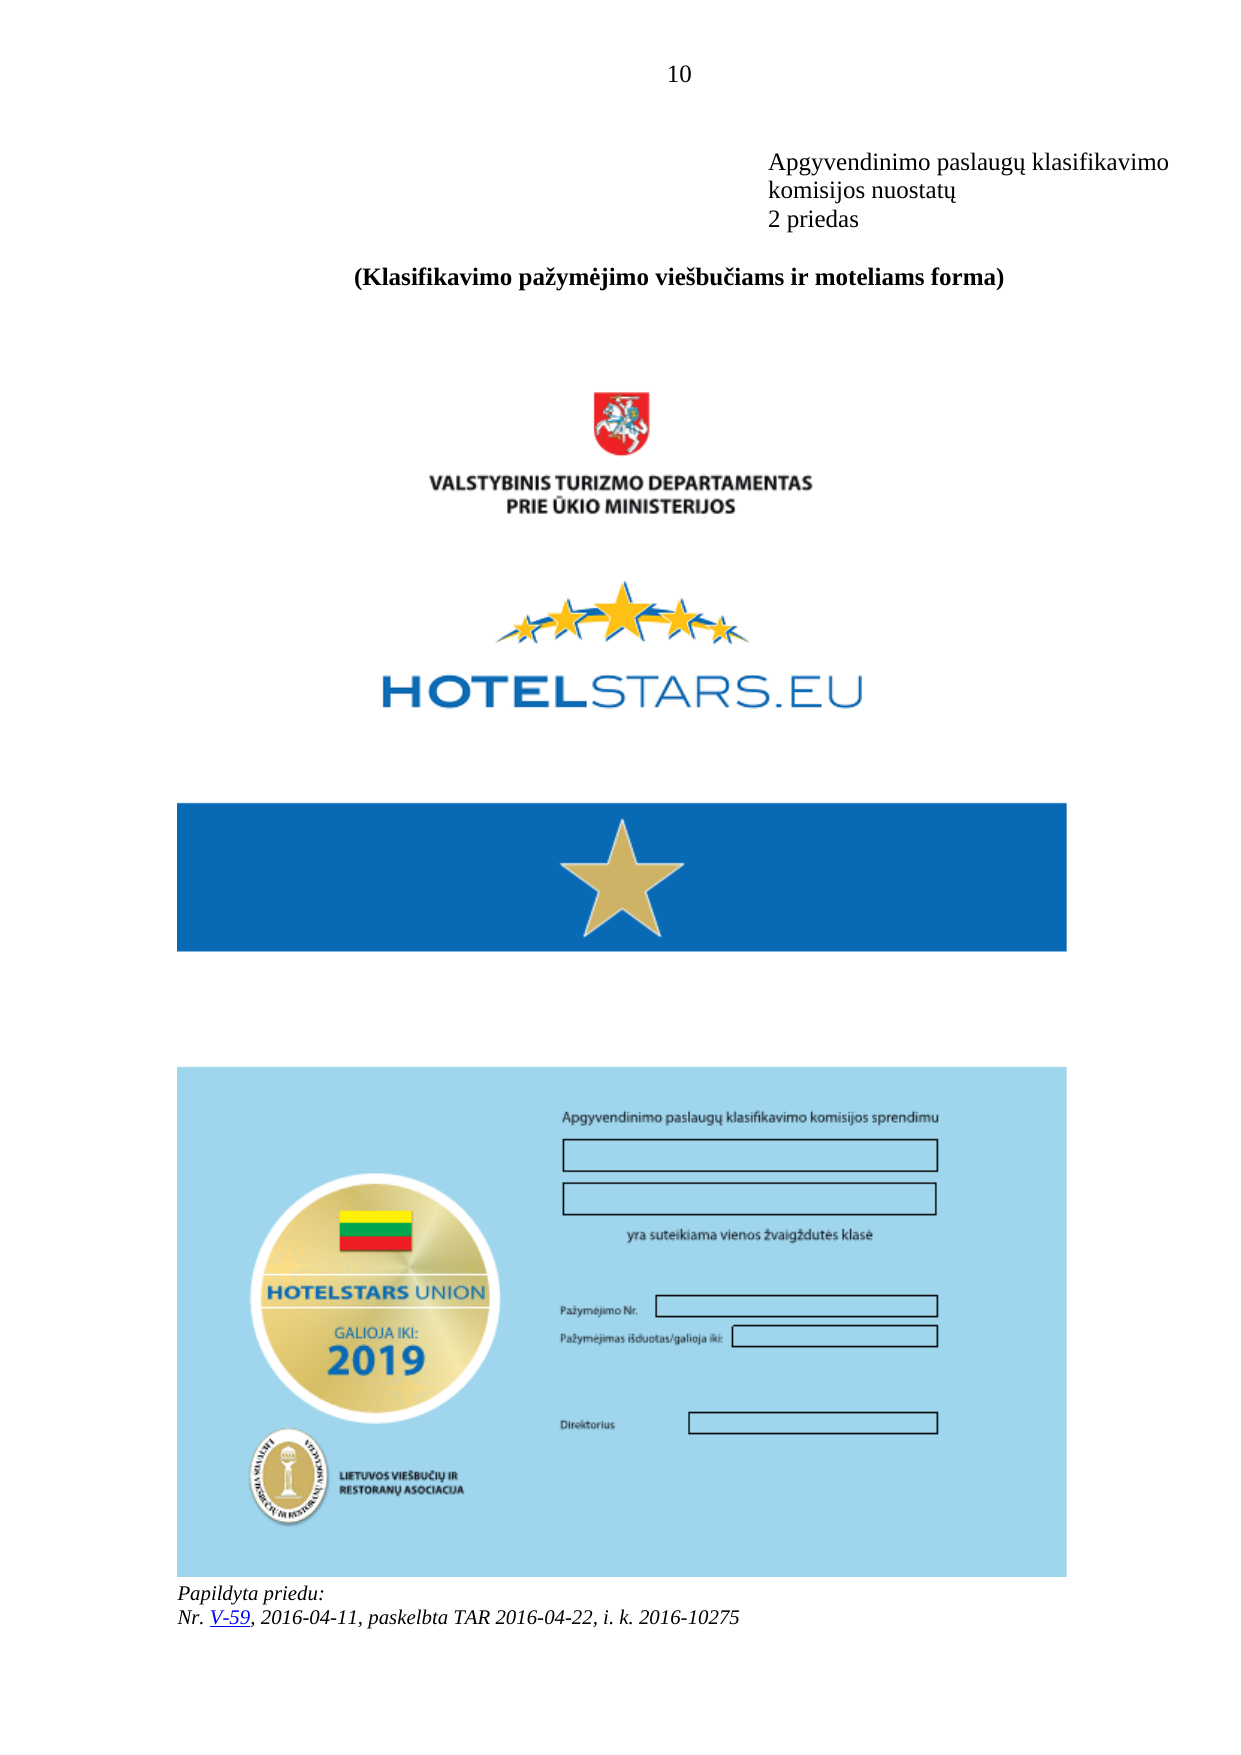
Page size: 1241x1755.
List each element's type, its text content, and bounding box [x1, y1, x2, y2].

text komisijos nuostatų [768, 176, 1181, 204]
text Papildyta priedu: [177, 1581, 1181, 1605]
text 2 priedas [768, 204, 1181, 233]
text (Klasifikavimo pažymėjimo viešbučiams ir moteliams forma) [177, 262, 1181, 291]
text Nr. V-59, 2016-04-11, paskelbta TAR 2016-04-22, i. k. 2016-10275 [177, 1605, 1181, 1629]
text Apgyvendinimo paslaugų klasifikavimo [768, 147, 1181, 176]
